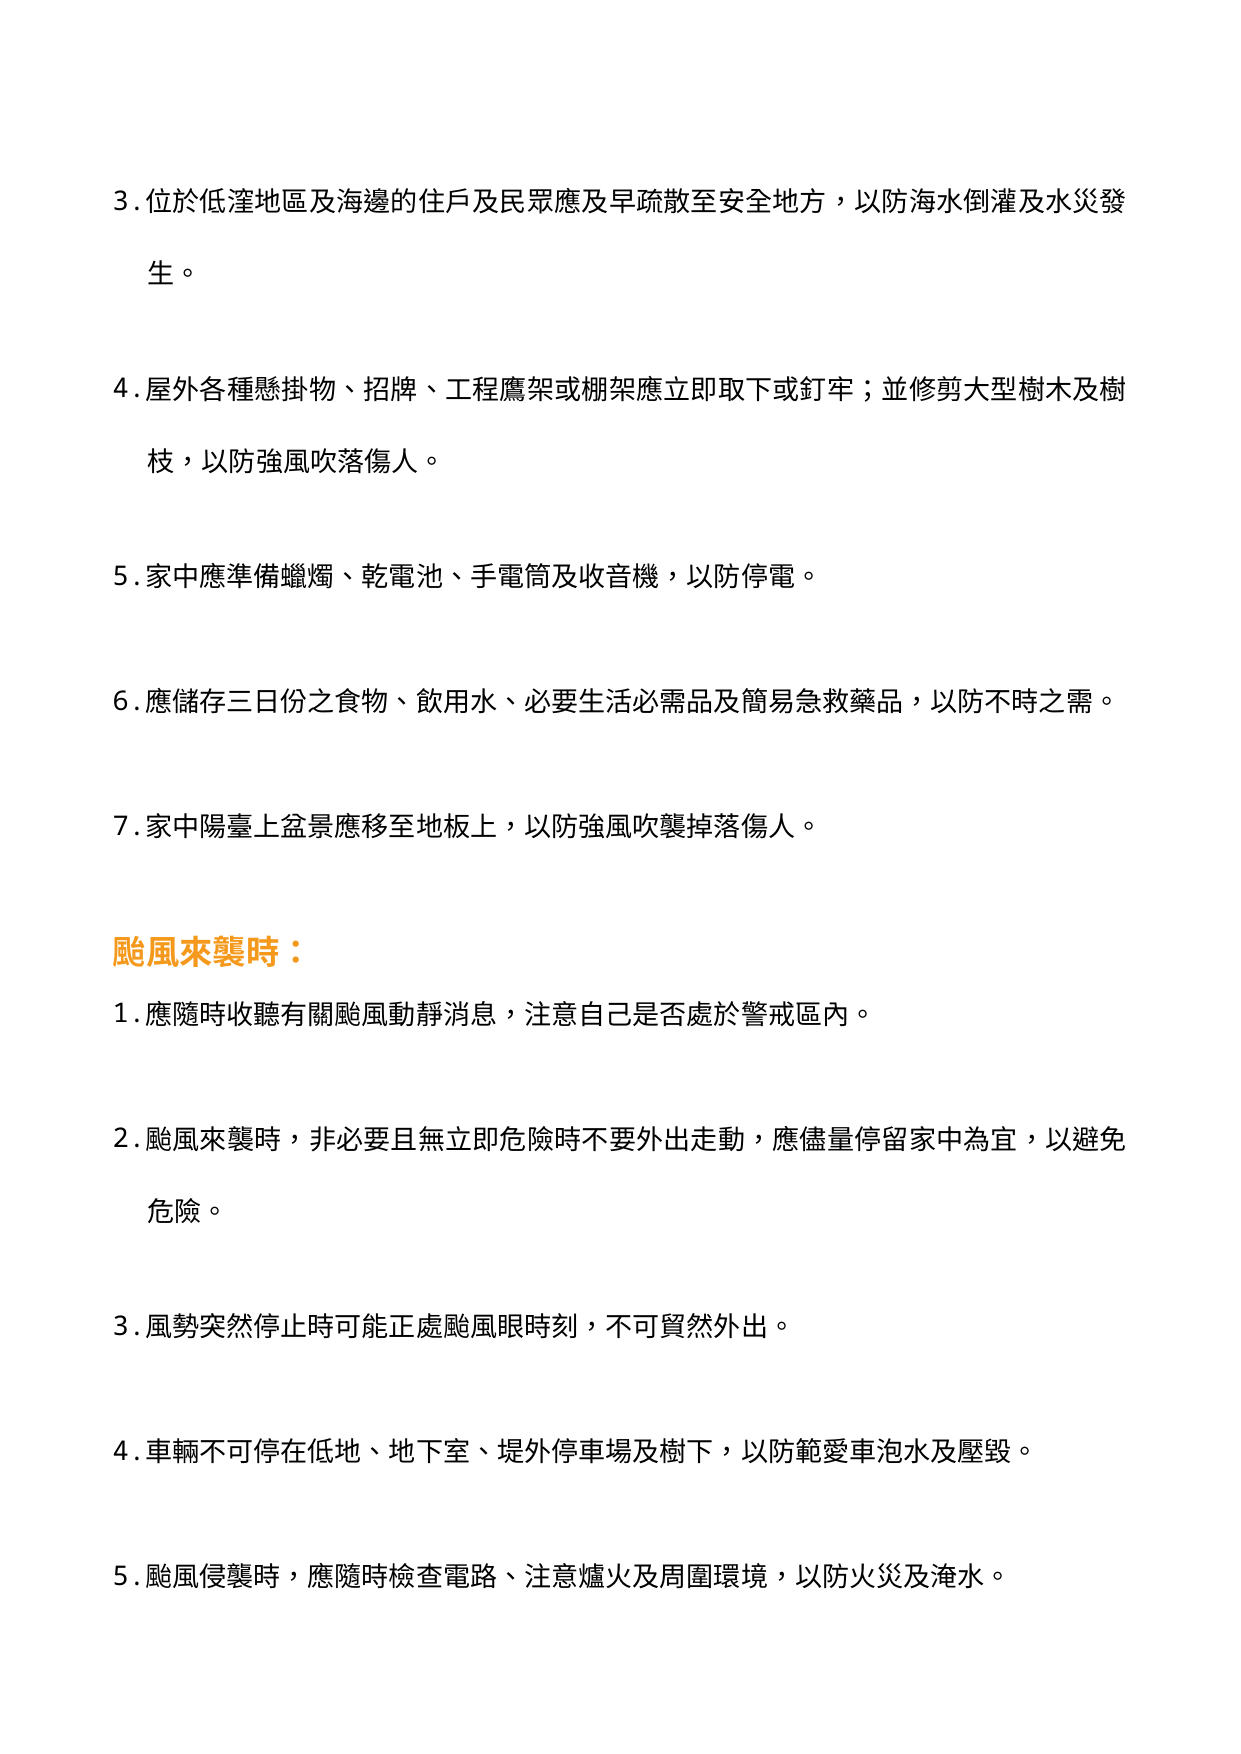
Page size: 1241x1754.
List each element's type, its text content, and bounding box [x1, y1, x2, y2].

text 5.颱風侵襲時，應隨時檢查電路、注意爐火及周圍環境，以防火災及淹水。 [112, 1533, 1128, 1596]
text 颱風來襲時： [112, 908, 1128, 971]
text 7.家中陽臺上盆景應移至地板上，以防強風吹襲掉落傷人。 [112, 783, 1128, 846]
text 5.家中應準備蠟燭、乾電池、手電筒及收音機，以防停電。 [112, 533, 1128, 596]
text 3.風勢突然停止時可能正處颱風眼時刻，不可貿然外出。 [112, 1283, 1128, 1346]
text 1.應隨時收聽有關颱風動靜消息，注意自己是否處於警戒區內。 [112, 971, 1128, 1033]
text 4.屋外各種懸掛物、招牌、工程鷹架或棚架應立即取下或釘牢；並修剪大型樹木及樹枝，以防強風吹落傷人。 [112, 346, 1128, 480]
text 3.位於低漥地區及海邊的住戶及民眾應及早疏散至安全地方，以防海水倒灌及水災發生。 [112, 158, 1128, 293]
text 6.應儲存三日份之食物、飲用水、必要生活必需品及簡易急救藥品，以防不時之需。 [112, 658, 1128, 721]
text 2.颱風來襲時，非必要且無立即危險時不要外出走動，應儘量停留家中為宜，以避免危險。 [112, 1096, 1128, 1230]
text 4.車輛不可停在低地、地下室、堤外停車場及樹下，以防範愛車泡水及壓毀。 [112, 1408, 1128, 1471]
